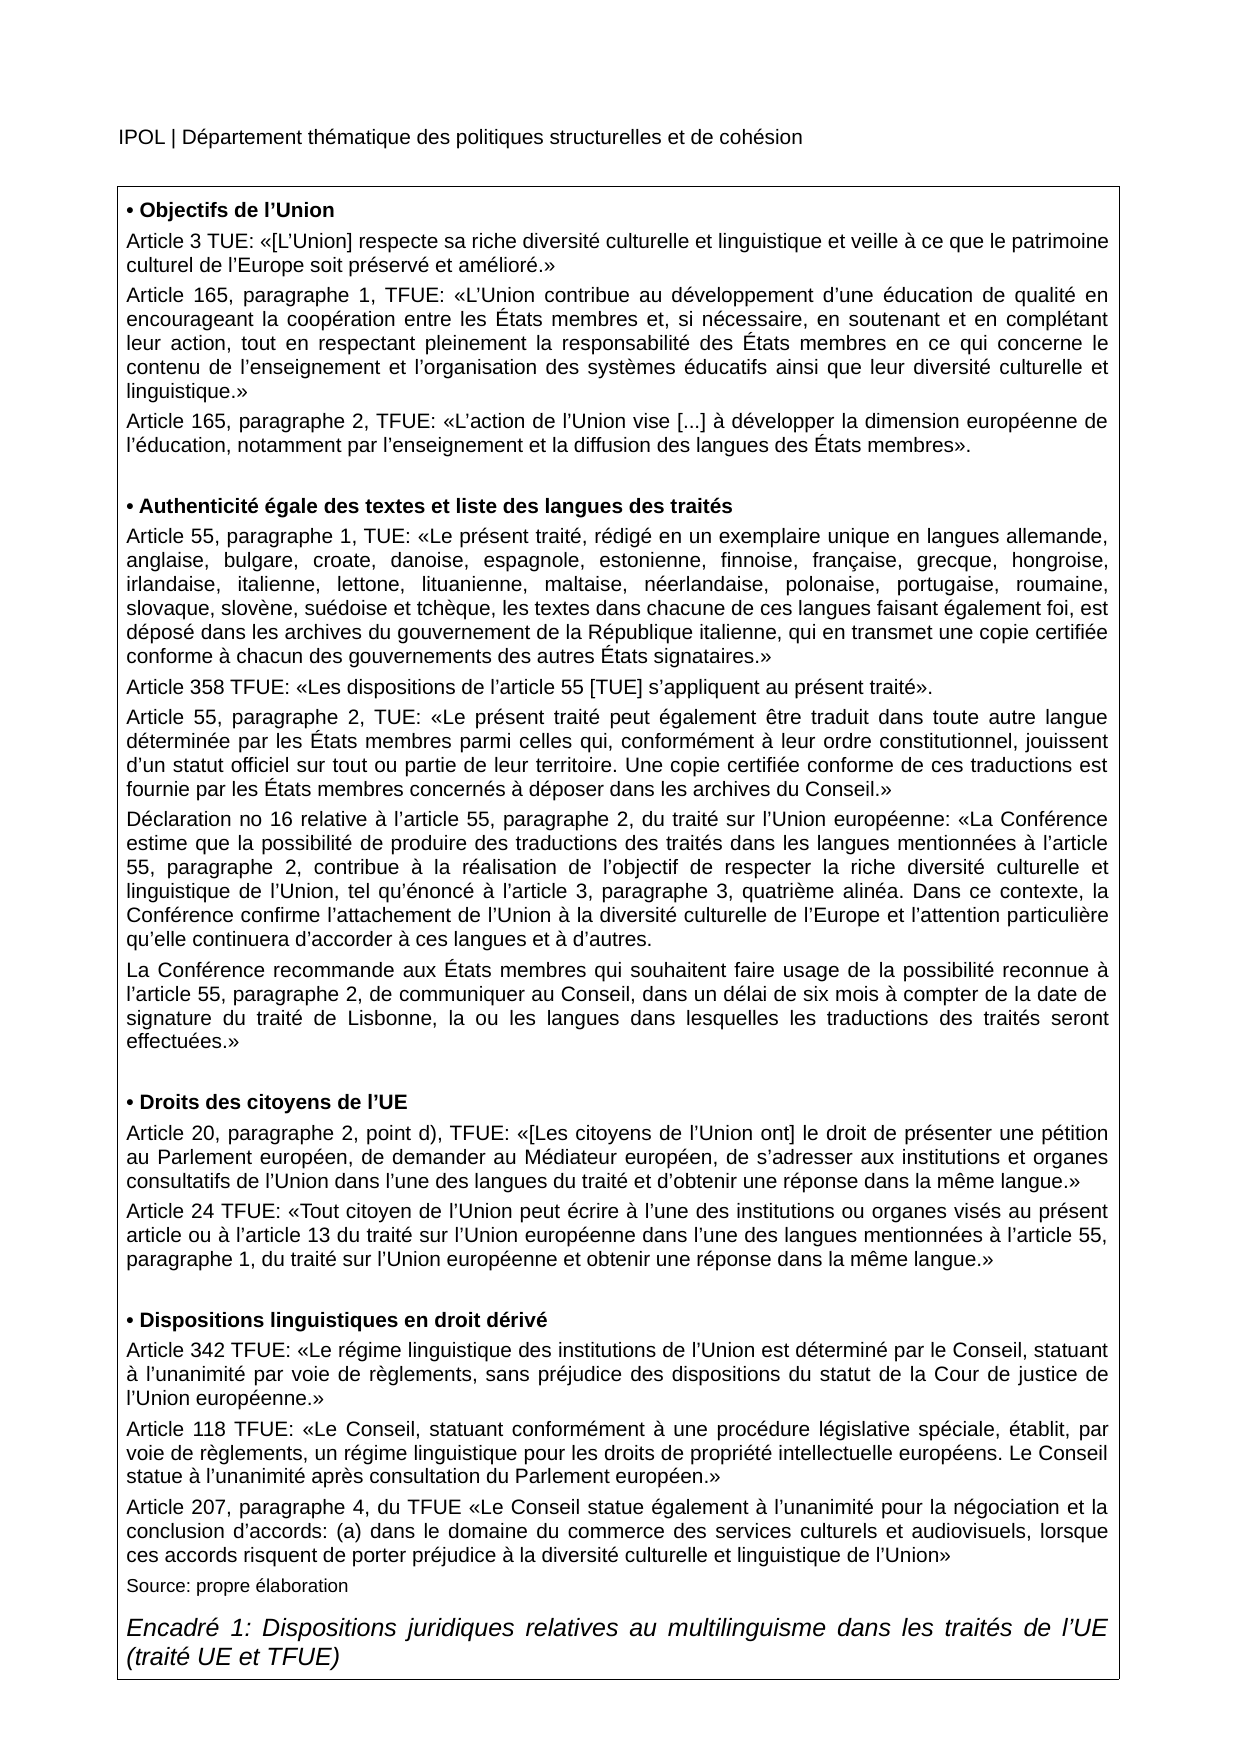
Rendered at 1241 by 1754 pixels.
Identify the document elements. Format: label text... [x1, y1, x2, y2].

text La Conférence recommande aux États membres qui souhaitent faire usage de la possibilité reconnue à l’article 55, paragraphe 2, de communiquer au Conseil, dans un délai de six mois à compter de la date de signature du traité de Lisbonne, la ou les langues dans lesquelles les traductions des traités seront effectuées.» [126, 957, 1110, 1053]
text • Droits des citoyens de l’UE [126, 1090, 1110, 1114]
text Source: propre élaboration [126, 1573, 1110, 1597]
text • Dispositions linguistiques en droit dérivé [126, 1308, 1110, 1332]
text Déclaration no 16 relative à l’article 55, paragraphe 2, du traité sur l’Union européenne: «La Conférence estime que la possibilité de produire des traductions des traités dans les langues mentionnées à l’article 55, paragraphe 2, contribue à la réalisation de l’objectif de respecter la riche diversité culturelle et linguistique de l’Union, tel qu’énoncé à l’article 3, paragraphe 3, quatrième alinéa. Dans ce contexte, la Conférence confirme l’attachement de l’Union à la diversité culturelle de l’Europe et l’attention particulière qu’elle continuera d’accorder à ces langues et à d’autres. [126, 807, 1110, 951]
text Article 165, paragraphe 1, TFUE: «L’Union contribue au développement d’une éducation de qualité en encourageant la coopération entre les États membres et, si nécessaire, en soutenant et en complétant leur action, tout en respectant pleinement la responsabilité des États membres en ce qui concerne le contenu de l’enseignement et l’organisation des systèmes éducatifs ainsi que leur diversité culturelle et linguistique.» [126, 283, 1110, 403]
text Article 118 TFUE: «Le Conseil, statuant conformément à une procédure législative spéciale, établit, par voie de règlements, un régime linguistique pour les droits de propriété intellectuelle européens. Le Conseil statue à l’unanimité après consultation du Parlement européen.» [126, 1416, 1110, 1488]
text Article 55, paragraphe 1, TUE: «Le présent traité, rédigé en un exemplaire unique en langues allemande, anglaise, bulgare, croate, danoise, espagnole, estonienne, finnoise, française, grecque, hongroise, irlandaise, italienne, lettone, lituanienne, maltaise, néerlandaise, polonaise, portugaise, roumaine, slovaque, slovène, suédoise et tchèque, les textes dans chacune de ces langues faisant également foi, est déposé dans les archives du gouvernement de la République italienne, qui en transmet une copie certifiée conforme à chacun des gouvernements des autres États signataires.» [126, 524, 1110, 668]
text Article 3 TUE: «[L’Union] respecte sa riche diversité culturelle et linguistique et veille à ce que le patrimoine culturel de l’Europe soit préservé et amélioré.» [126, 228, 1110, 276]
text Article 207, paragraphe 4, du TFUE «Le Conseil statue également à l’unanimité pour la négociation et la conclusion d’accords: (a) dans le domaine du commerce des services culturels et audiovisuels, lorsque ces accords risquent de porter préjudice à la diversité culturelle et linguistique de l’Union» [126, 1495, 1110, 1567]
text Article 165, paragraphe 2, TFUE: «L’action de l’Union vise [...] à développer la dimension européenne de l’éducation, notamment par l’enseignement et la diffusion des langues des États membres». [126, 409, 1110, 457]
text Article 55, paragraphe 2, TUE: «Le présent traité peut également être traduit dans toute autre langue déterminée par les États membres parmi celles qui, conformément à leur ordre constitutionnel, jouissent d’un statut officiel sur tout ou partie de leur territoire. Une copie certifiée conforme de ces traductions est fournie par les États membres concernés à déposer dans les archives du Conseil.» [126, 705, 1110, 801]
text Article 358 TFUE: «Les dispositions de l’article 55 [TUE] s’appliquent au présent traité». [126, 674, 1110, 698]
text Article 24 TFUE: «Tout citoyen de l’Union peut écrire à l’une des institutions ou organes visés au présent article ou à l’article 13 du traité sur l’Union européenne dans l’une des langues mentionnées à l’article 55, paragraphe 1, du traité sur l’Union européenne et obtenir une réponse dans la même langue.» [126, 1199, 1110, 1271]
text Encadré 1: Dispositions juridiques relatives au multilinguisme dans les traités de l’UE (traité UE et TFUE) [126, 1613, 1110, 1670]
text • Objectifs de l’Union [126, 198, 1110, 222]
text Article 342 TFUE: «Le régime linguistique des institutions de l’Union est déterminé par le Conseil, statuant à l’unanimité par voie de règlements, sans préjudice des dispositions du statut de la Cour de justice de l’Union européenne.» [126, 1338, 1110, 1410]
text • Authenticité égale des textes et liste des langues des traités [126, 494, 1110, 518]
text Article 20, paragraphe 2, point d), TFUE: «[Les citoyens de l’Union ont] le droit de présenter une pétition au Parlement européen, de demander au Médiateur européen, de s’adresser aux institutions et organes consultatifs de l’Union dans l’une des langues du traité et d’obtenir une réponse dans la même langue.» [126, 1121, 1110, 1192]
